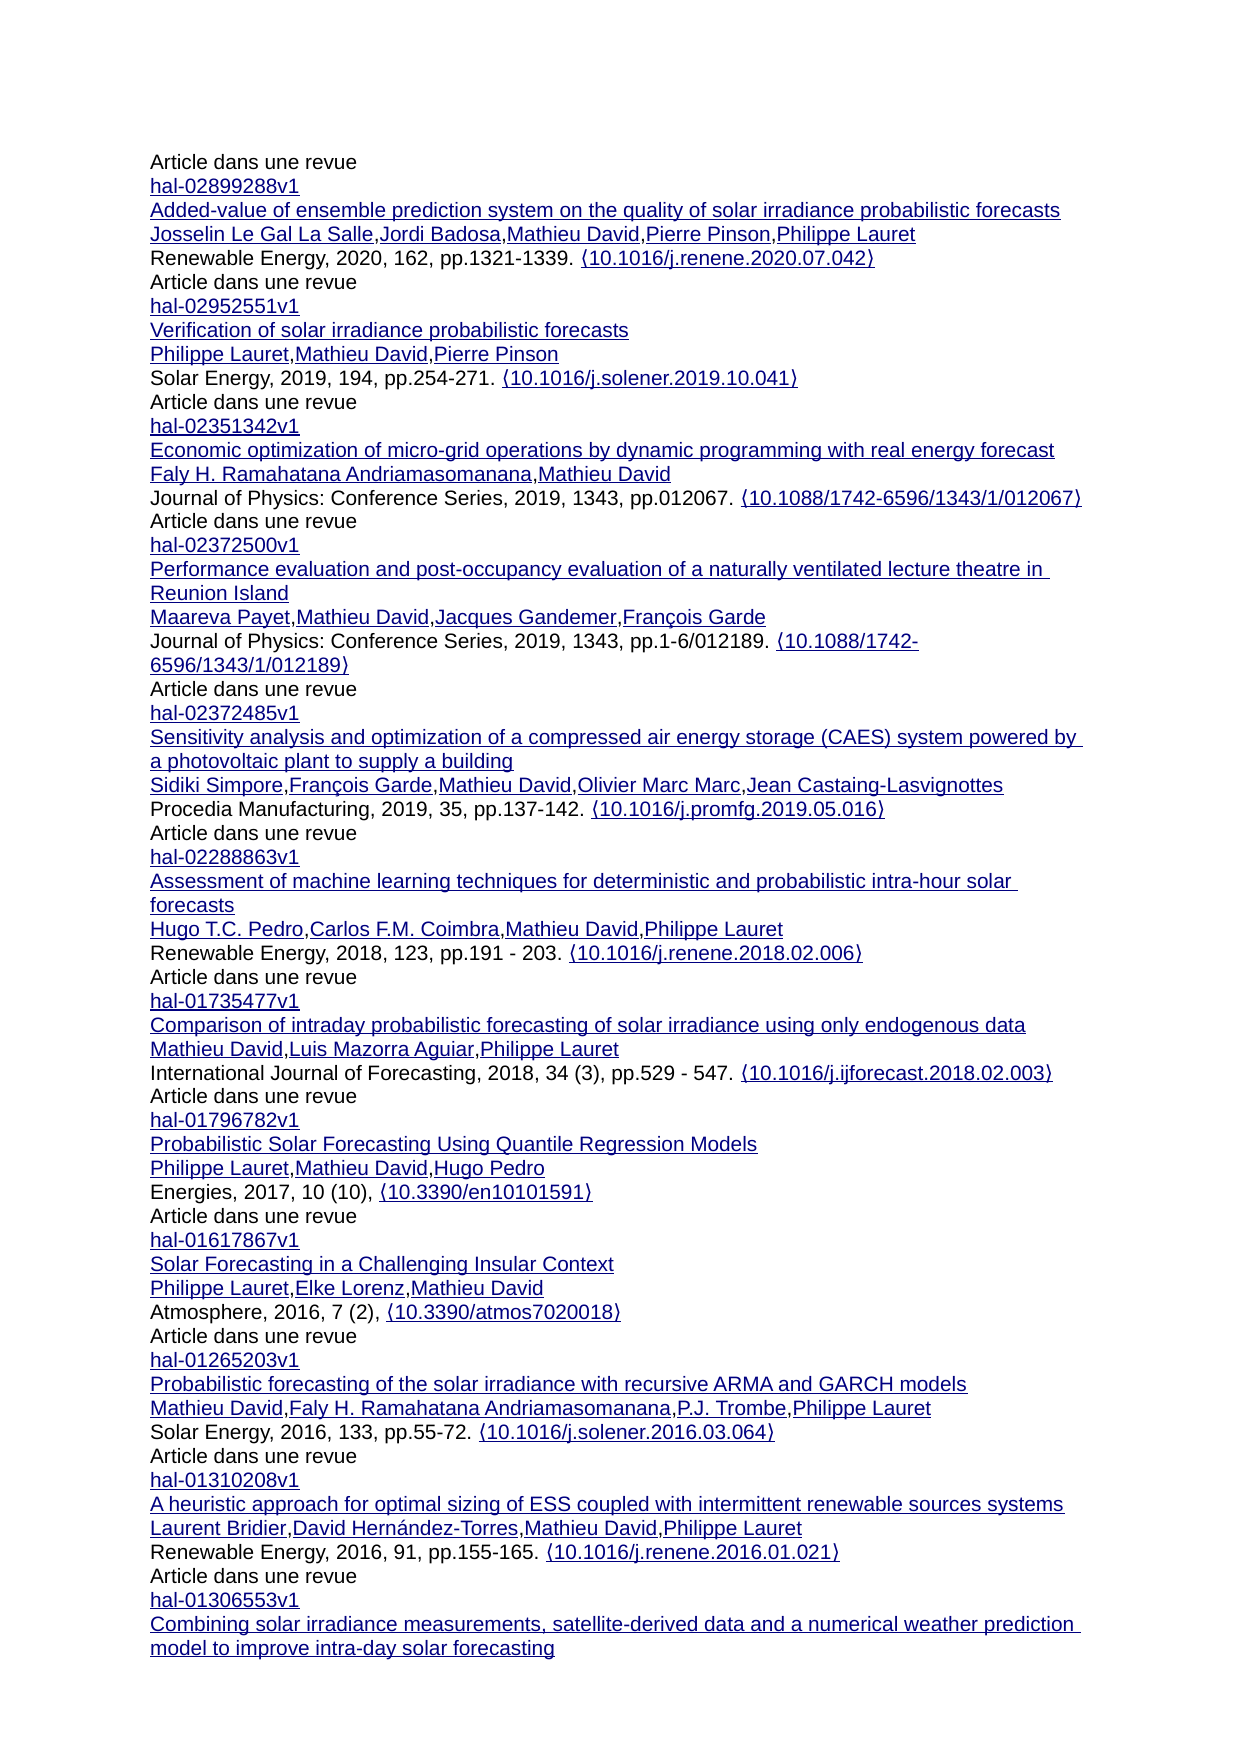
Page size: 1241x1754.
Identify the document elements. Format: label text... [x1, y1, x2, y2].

table_cell Article dans une revue hal-02899288v1 [150, 150, 1090, 198]
table_cell A heuristic approach for optimal sizing of ESS coupled with intermittent renewable sources systems Laurent Bridier,David Hernández-Torres,Mathieu David,Philippe Lauret Renewable Energy, 2016, 91, pp.155-165. ⟨10.1016/j.renene.2016.01.021⟩ Article dans une revue hal-01306553v1 [150, 1492, 1090, 1611]
table_cell Added-value of ensemble prediction system on the quality of solar irradiance probabilistic forecasts Josselin Le Gal La Salle,Jordi Badosa,Mathieu David,Pierre Pinson,Philippe Lauret Renewable Energy, 2020, 162, pp.1321-1339. ⟨10.1016/j.renene.2020.07.042⟩ Article dans une revue hal-02952551v1 [150, 198, 1090, 318]
table_cell Assessment of machine learning techniques for deterministic and probabilistic intra-hour solar forecasts Hugo T.C. Pedro,Carlos F.M. Coimbra,Mathieu David,Philippe Lauret Renewable Energy, 2018, 123, pp.191 - 203. ⟨10.1016/j.renene.2018.02.006⟩ Article dans une revue hal-01735477v1 [150, 869, 1090, 1012]
table_cell Performance evaluation and post-occupancy evaluation of a naturally ventilated lecture theatre in Reunion Island Maareva Payet,Mathieu David,Jacques Gandemer,François Garde Journal of Physics: Conference Series, 2019, 1343, pp.1-6/012189. ⟨10.1088/1742-6596/1343/1/012189⟩ Article dans une revue hal-02372485v1 [150, 557, 1090, 725]
table_cell Solar Forecasting in a Challenging Insular Context Philippe Lauret,Elke Lorenz,Mathieu David Atmosphere, 2016, 7 (2), ⟨10.3390/atmos7020018⟩ Article dans une revue hal-01265203v1 [150, 1252, 1090, 1372]
table_cell Probabilistic Solar Forecasting Using Quantile Regression Models Philippe Lauret,Mathieu David,Hugo Pedro Energies, 2017, 10 (10), ⟨10.3390/en10101591⟩ Article dans une revue hal-01617867v1 [150, 1132, 1090, 1252]
table_cell Comparison of intraday probabilistic forecasting of solar irradiance using only endogenous data Mathieu David,Luis Mazorra Aguiar,Philippe Lauret International Journal of Forecasting, 2018, 34 (3), pp.529 - 547. ⟨10.1016/j.ijforecast.2018.02.003⟩ Article dans une revue hal-01796782v1 [150, 1013, 1090, 1132]
table_cell Probabilistic forecasting of the solar irradiance with recursive ARMA and GARCH models Mathieu David,Faly H. Ramahatana Andriamasomanana,P.J. Trombe,Philippe Lauret Solar Energy, 2016, 133, pp.55-72. ⟨10.1016/j.solener.2016.03.064⟩ Article dans une revue hal-01310208v1 [150, 1372, 1090, 1492]
table_cell Economic optimization of micro-grid operations by dynamic programming with real energy forecast Faly H. Ramahatana Andriamasomanana,Mathieu David Journal of Physics: Conference Series, 2019, 1343, pp.012067. ⟨10.1088/1742-6596/1343/1/012067⟩ Article dans une revue hal-02372500v1 [150, 438, 1090, 557]
table_cell Combining solar irradiance measurements, satellite-derived data and a numerical weather prediction model to improve intra-day solar forecasting [150, 1611, 1090, 1659]
table_cell Verification of solar irradiance probabilistic forecasts Philippe Lauret,Mathieu David,Pierre Pinson Solar Energy, 2019, 194, pp.254-271. ⟨10.1016/j.solener.2019.10.041⟩ Article dans une revue hal-02351342v1 [150, 318, 1090, 437]
table_cell Sensitivity analysis and optimization of a compressed air energy storage (CAES) system powered by a photovoltaic plant to supply a building Sidiki Simpore,François Garde,Mathieu David,Olivier Marc Marc,Jean Castaing-Lasvignottes Procedia Manufacturing, 2019, 35, pp.137-142. ⟨10.1016/j.promfg.2019.05.016⟩ Article dans une revue hal-02288863v1 [150, 725, 1090, 869]
